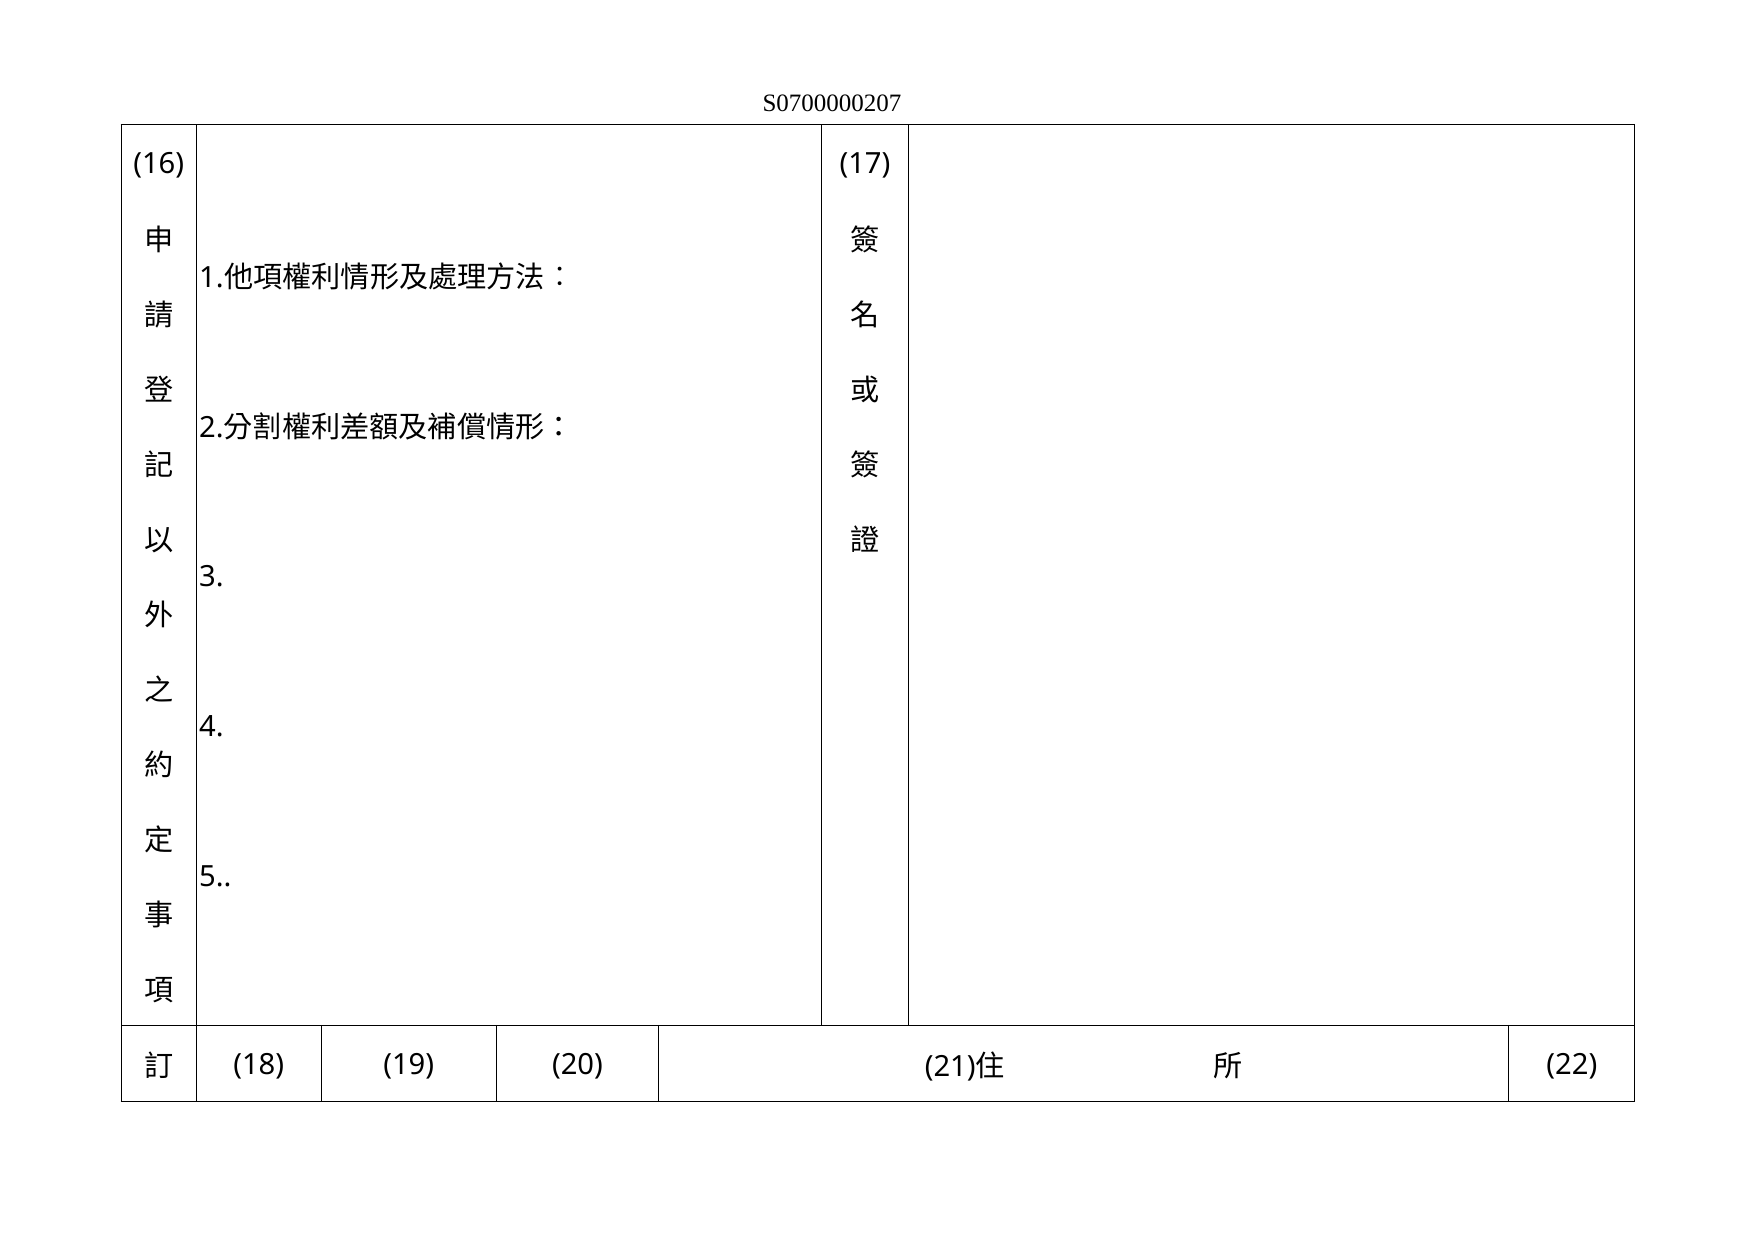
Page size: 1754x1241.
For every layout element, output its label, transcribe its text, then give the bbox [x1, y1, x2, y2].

table_cell 他項權利情形及處理方法︰ 2.分割權利差額及補償情形： 3. 4. 5.. [197, 125, 821, 1025]
table_cell (17) 簽 名 或 簽 證 [822, 125, 908, 1025]
table_cell (18) [197, 1026, 321, 1101]
table_cell (21)住 所 [659, 1026, 1508, 1101]
table_cell 訂 [122, 1026, 196, 1101]
table_cell [909, 125, 1634, 1025]
table_cell (20) [497, 1026, 658, 1101]
table_cell (22) [1509, 1026, 1634, 1101]
table_cell (19) [322, 1026, 496, 1101]
table_cell (16) 申 請 登 記 以 外 之 約 定 事 項 [122, 125, 196, 1025]
